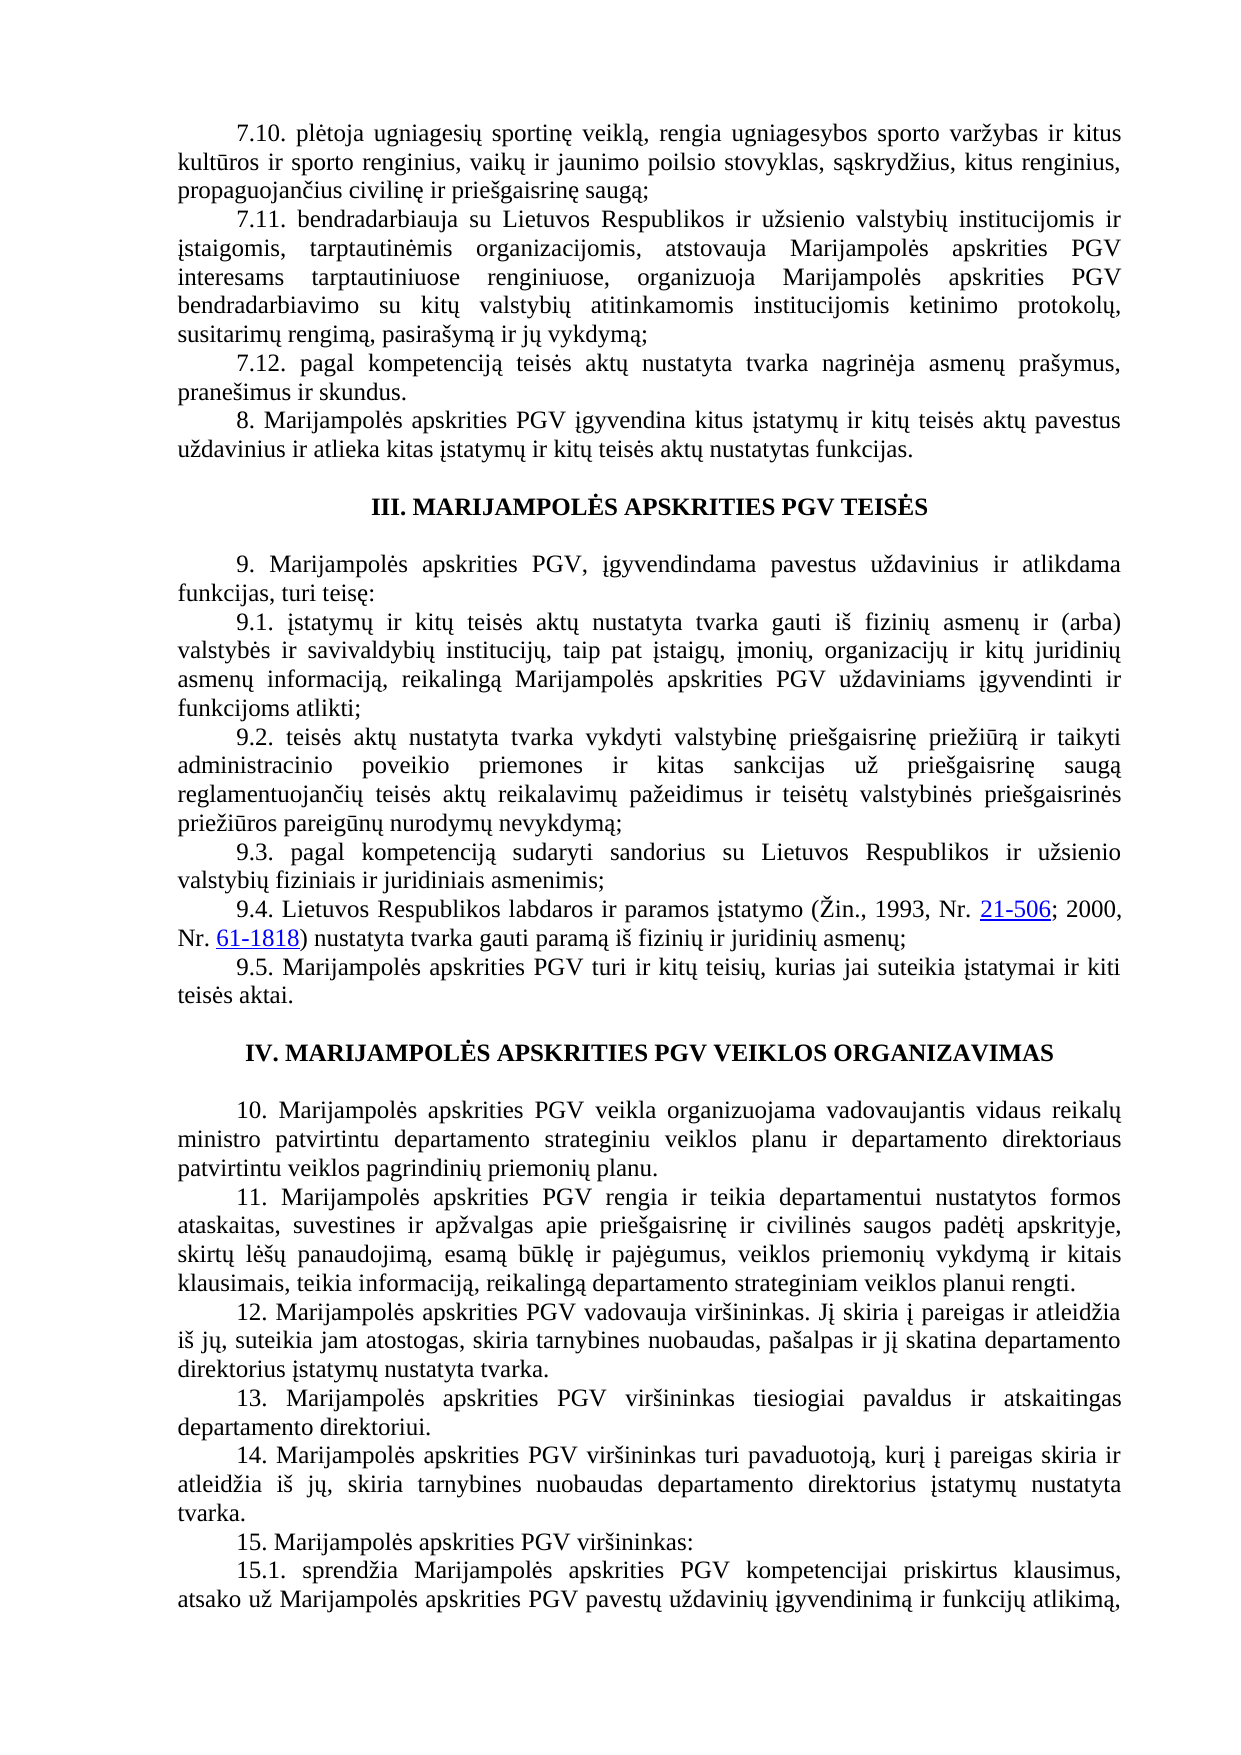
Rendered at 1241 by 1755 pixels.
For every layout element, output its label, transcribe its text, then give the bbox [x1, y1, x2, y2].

text 15.1. sprendžia Marijampolės apskrities PGV kompetencijai priskirtus klausimus, atsako už Marijampolės apskrities PGV pavestų uždavinių įgyvendinimą ir funkcijų atlikimą, [177, 1556, 1122, 1613]
text 13. Marijampolės apskrities PGV viršininkas tiesiogiai pavaldus ir atskaitingas departamento direktoriui. [177, 1383, 1122, 1441]
text 7.11. bendradarbiauja su Lietuvos Respublikos ir užsienio valstybių institucijomis ir įstaigomis, tarptautinėmis organizacijomis, atstovauja Marijampolės apskrities PGV interesams tarptautiniuose renginiuose, organizuoja Marijampolės apskrities PGV bendradarbiavimo su kitų valstybių atitinkamomis institucijomis ketinimo protokolų, susitarimų rengimą, pasirašymą ir jų vykdymą; [177, 204, 1122, 348]
text 9.5. Marijampolės apskrities PGV turi ir kitų teisių, kurias jai suteikia įstatymai ir kiti teisės aktai. [177, 952, 1122, 1009]
text 9. Marijampolės apskrities PGV, įgyvendindama pavestus uždavinius ir atlikdama funkcijas, turi teisę: [177, 549, 1122, 607]
text 14. Marijampolės apskrities PGV viršininkas turi pavaduotoją, kurį į pareigas skiria ir atleidžia iš jų, skiria tarnybines nuobaudas departamento direktorius įstatymų nustatyta tvarka. [177, 1441, 1122, 1527]
text 12. Marijampolės apskrities PGV vadovauja viršininkas. Jį skiria į pareigas ir atleidžia iš jų, suteikia jam atostogas, skiria tarnybines nuobaudas, pašalpas ir jį skatina departamento direktorius įstatymų nustatyta tvarka. [177, 1297, 1122, 1383]
text 11. Marijampolės apskrities PGV rengia ir teikia departamentui nustatytos formos ataskaitas, suvestines ir apžvalgas apie priešgaisrinę ir civilinės saugos padėtį apskrityje, skirtų lėšų panaudojimą, esamą būklę ir pajėgumus, veiklos priemonių vykdymą ir kitais klausimais, teikia informaciją, reikalingą departamento strateginiam veiklos planui rengti. [177, 1182, 1122, 1297]
text 7.12. pagal kompetenciją teisės aktų nustatyta tvarka nagrinėja asmenų prašymus, pranešimus ir skundus. [177, 348, 1122, 406]
text 15. Marijampolės apskrities PGV viršininkas: [177, 1527, 1122, 1556]
text 9.3. pagal kompetenciją sudaryti sandorius su Lietuvos Respublikos ir užsienio valstybių fiziniais ir juridiniais asmenimis; [177, 837, 1122, 894]
text III. MARIJAMPOLĖS APSKRITIES PGV TEISĖS [177, 492, 1122, 521]
text 8. Marijampolės apskrities PGV įgyvendina kitus įstatymų ir kitų teisės aktų pavestus uždavinius ir atlieka kitas įstatymų ir kitų teisės aktų nustatytas funkcijas. [177, 406, 1122, 463]
text 9.2. teisės aktų nustatyta tvarka vykdyti valstybinę priešgaisrinę priežiūrą ir taikyti administracinio poveikio priemones ir kitas sankcijas už priešgaisrinę saugą reglamentuojančių teisės aktų reikalavimų pažeidimus ir teisėtų valstybinės priešgaisrinės priežiūros pareigūnų nurodymų nevykdymą; [177, 722, 1122, 837]
text 7.10. plėtoja ugniagesių sportinę veiklą, rengia ugniagesybos sporto varžybas ir kitus kultūros ir sporto renginius, vaikų ir jaunimo poilsio stovyklas, sąskrydžius, kitus renginius, propaguojančius civilinę ir priešgaisrinę saugą; [177, 118, 1122, 204]
text 10. Marijampolės apskrities PGV veikla organizuojama vadovaujantis vidaus reikalų ministro patvirtintu departamento strateginiu veiklos planu ir departamento direktoriaus patvirtintu veiklos pagrindinių priemonių planu. [177, 1096, 1122, 1182]
text 9.4. Lietuvos Respublikos labdaros ir paramos įstatymo (Žin., 1993, Nr. 21-506; 2000, Nr. 61-1818) nustatyta tvarka gauti paramą iš fizinių ir juridinių asmenų; [177, 894, 1122, 952]
text IV. MARIJAMPOLĖS APSKRITIES PGV VEIKLOS ORGANIZAVIMAS [177, 1038, 1122, 1067]
text 9.1. įstatymų ir kitų teisės aktų nustatyta tvarka gauti iš fizinių asmenų ir (arba) valstybės ir savivaldybių institucijų, taip pat įstaigų, įmonių, organizacijų ir kitų juridinių asmenų informaciją, reikalingą Marijampolės apskrities PGV uždaviniams įgyvendinti ir funkcijoms atlikti; [177, 607, 1122, 722]
